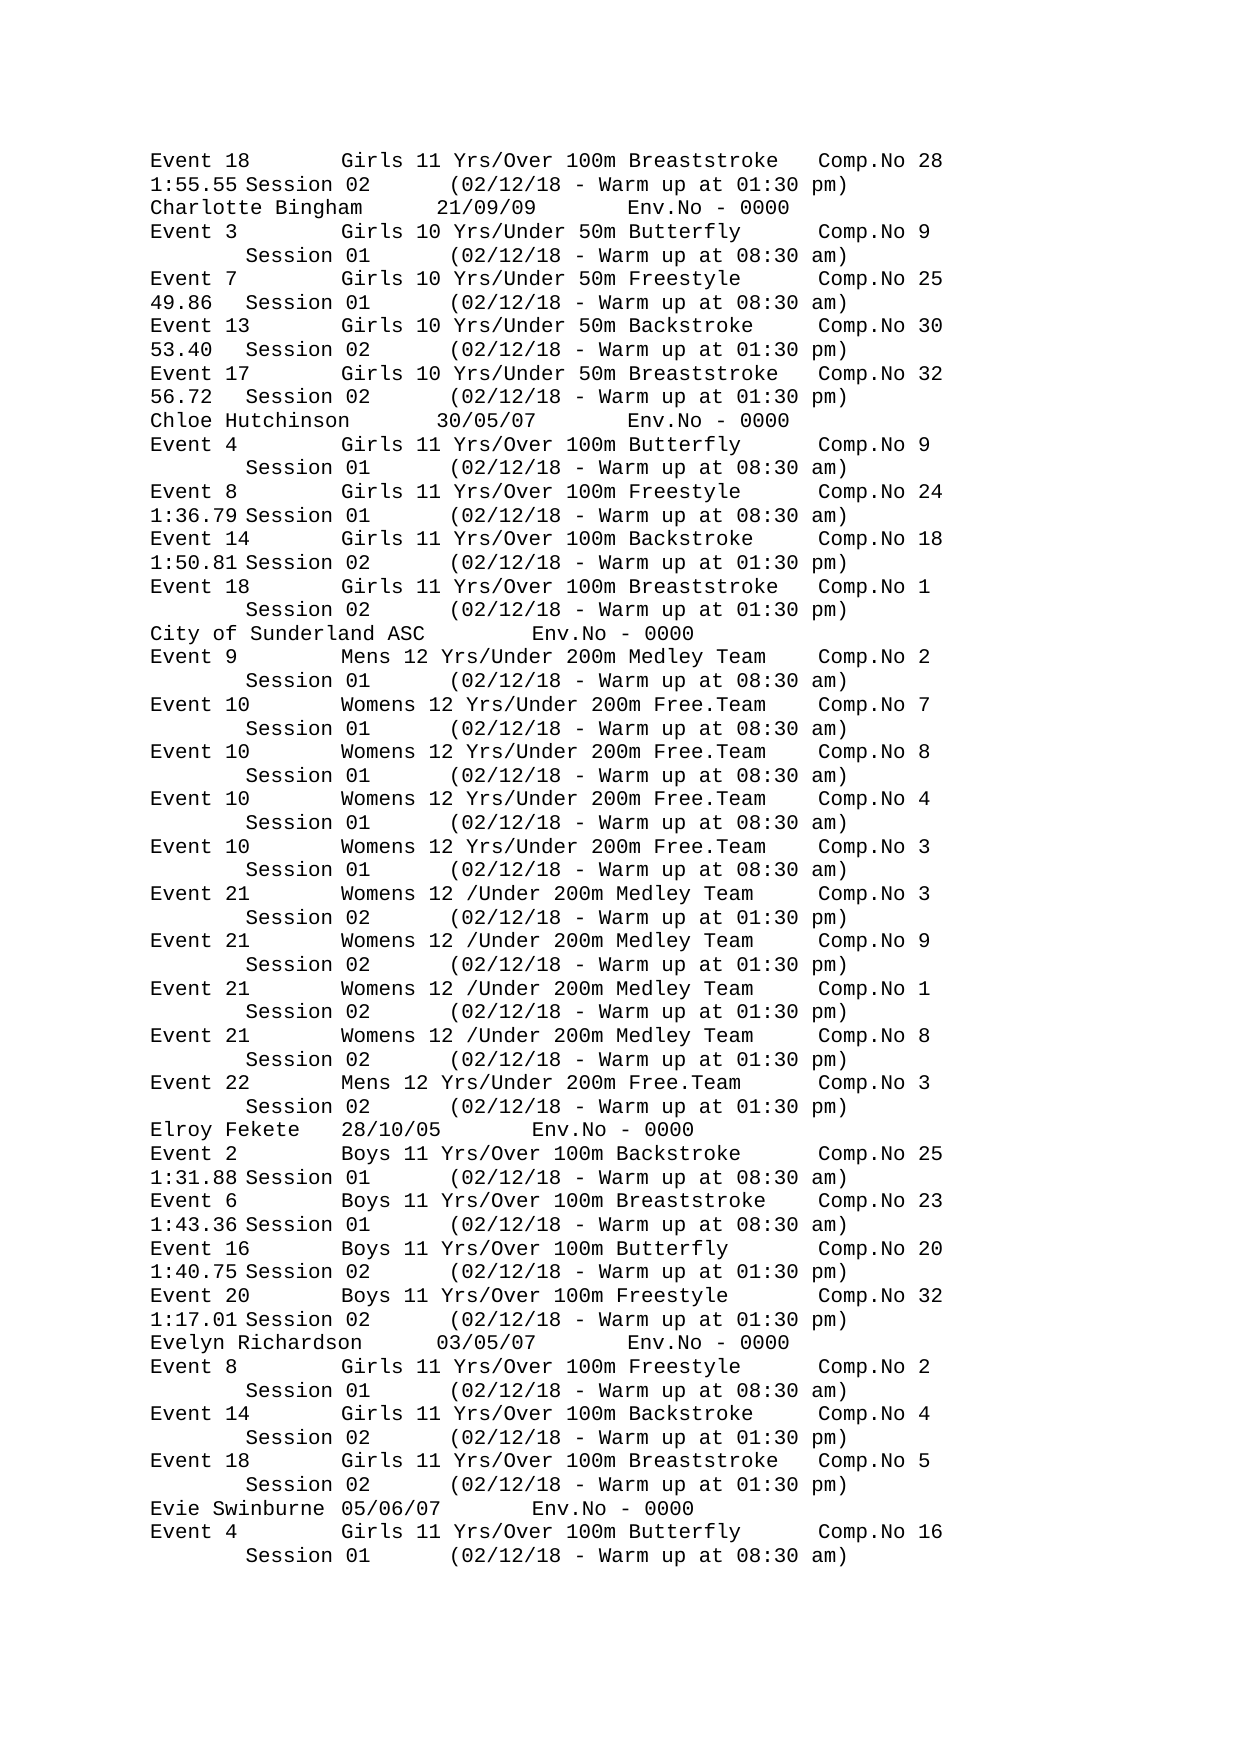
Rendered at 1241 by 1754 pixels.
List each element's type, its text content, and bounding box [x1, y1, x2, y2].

text Event 18 Girls 11 Yrs/Over 100m Breaststroke Comp.No 1 Session 02 (02/12/18 - Warm up at 01:30 pm) [150, 576, 1090, 623]
text Event 18 Girls 11 Yrs/Over 100m Breaststroke Comp.No 28 1:55.55 Session 02 (02/12/18 - Warm up at 01:30 pm) [150, 150, 1090, 197]
text Event 21 Womens 12 /Under 200m Medley Team Comp.No 9 Session 02 (02/12/18 - Warm up at 01:30 pm) [150, 930, 1090, 978]
text Event 21 Womens 12 /Under 200m Medley Team Comp.No 8 Session 02 (02/12/18 - Warm up at 01:30 pm) [150, 1025, 1090, 1072]
text Event 21 Womens 12 /Under 200m Medley Team Comp.No 3 Session 02 (02/12/18 - Warm up at 01:30 pm) [150, 883, 1090, 930]
text Event 16 Boys 11 Yrs/Over 100m Butterfly Comp.No 20 1:40.75 Session 02 (02/12/18 - Warm up at 01:30 pm) [150, 1238, 1090, 1285]
text Event 10 Womens 12 Yrs/Under 200m Free.Team Comp.No 7 Session 01 (02/12/18 - Warm up at 08:30 am) [150, 694, 1090, 741]
text Event 10 Womens 12 Yrs/Under 200m Free.Team Comp.No 8 Session 01 (02/12/18 - Warm up at 08:30 am) [150, 741, 1090, 788]
text Event 10 Womens 12 Yrs/Under 200m Free.Team Comp.No 4 Session 01 (02/12/18 - Warm up at 08:30 am) [150, 788, 1090, 836]
text Event 14 Girls 11 Yrs/Over 100m Backstroke Comp.No 4 Session 02 (02/12/18 - Warm up at 01:30 pm) [150, 1403, 1090, 1451]
text City of Sunderland ASC Env.No - 0000 [150, 623, 1090, 647]
text Event 8 Girls 11 Yrs/Over 100m Freestyle Comp.No 24 1:36.79 Session 01 (02/12/18 - Warm up at 08:30 am) [150, 481, 1090, 528]
text Event 4 Girls 11 Yrs/Over 100m Butterfly Comp.No 9 Session 01 (02/12/18 - Warm up at 08:30 am) [150, 434, 1090, 481]
text Event 7 Girls 10 Yrs/Under 50m Freestyle Comp.No 25 49.86 Session 01 (02/12/18 - Warm up at 08:30 am) [150, 268, 1090, 316]
text Evie Swinburne 05/06/07 Env.No - 0000 [150, 1498, 1090, 1521]
text Evelyn Richardson 03/05/07 Env.No - 0000 [150, 1332, 1090, 1356]
text Event 21 Womens 12 /Under 200m Medley Team Comp.No 1 Session 02 (02/12/18 - Warm up at 01:30 pm) [150, 978, 1090, 1025]
text Event 6 Boys 11 Yrs/Over 100m Breaststroke Comp.No 23 1:43.36 Session 01 (02/12/18 - Warm up at 08:30 am) [150, 1190, 1090, 1238]
text Event 4 Girls 11 Yrs/Over 100m Butterfly Comp.No 16 Session 01 (02/12/18 - Warm up at 08:30 am) [150, 1521, 1090, 1569]
text Event 2 Boys 11 Yrs/Over 100m Backstroke Comp.No 25 1:31.88 Session 01 (02/12/18 - Warm up at 08:30 am) [150, 1143, 1090, 1190]
text Chloe Hutchinson 30/05/07 Env.No - 0000 [150, 410, 1090, 434]
text Event 10 Womens 12 Yrs/Under 200m Free.Team Comp.No 3 Session 01 (02/12/18 - Warm up at 08:30 am) [150, 836, 1090, 883]
text Event 3 Girls 10 Yrs/Under 50m Butterfly Comp.No 9 Session 01 (02/12/18 - Warm up at 08:30 am) [150, 221, 1090, 268]
text Charlotte Bingham 21/09/09 Env.No - 0000 [150, 197, 1090, 221]
text Event 17 Girls 10 Yrs/Under 50m Breaststroke Comp.No 32 56.72 Session 02 (02/12/18 - Warm up at 01:30 pm) [150, 363, 1090, 410]
text Event 8 Girls 11 Yrs/Over 100m Freestyle Comp.No 2 Session 01 (02/12/18 - Warm up at 08:30 am) [150, 1356, 1090, 1403]
text Event 18 Girls 11 Yrs/Over 100m Breaststroke Comp.No 5 Session 02 (02/12/18 - Warm up at 01:30 pm) [150, 1451, 1090, 1498]
text Event 20 Boys 11 Yrs/Over 100m Freestyle Comp.No 32 1:17.01 Session 02 (02/12/18 - Warm up at 01:30 pm) [150, 1285, 1090, 1332]
text Elroy Fekete 28/10/05 Env.No - 0000 [150, 1119, 1090, 1143]
text Event 22 Mens 12 Yrs/Under 200m Free.Team Comp.No 3 Session 02 (02/12/18 - Warm up at 01:30 pm) [150, 1072, 1090, 1119]
text Event 14 Girls 11 Yrs/Over 100m Backstroke Comp.No 18 1:50.81 Session 02 (02/12/18 - Warm up at 01:30 pm) [150, 528, 1090, 576]
text Event 9 Mens 12 Yrs/Under 200m Medley Team Comp.No 2 Session 01 (02/12/18 - Warm up at 08:30 am) [150, 647, 1090, 694]
text Event 13 Girls 10 Yrs/Under 50m Backstroke Comp.No 30 53.40 Session 02 (02/12/18 - Warm up at 01:30 pm) [150, 316, 1090, 363]
